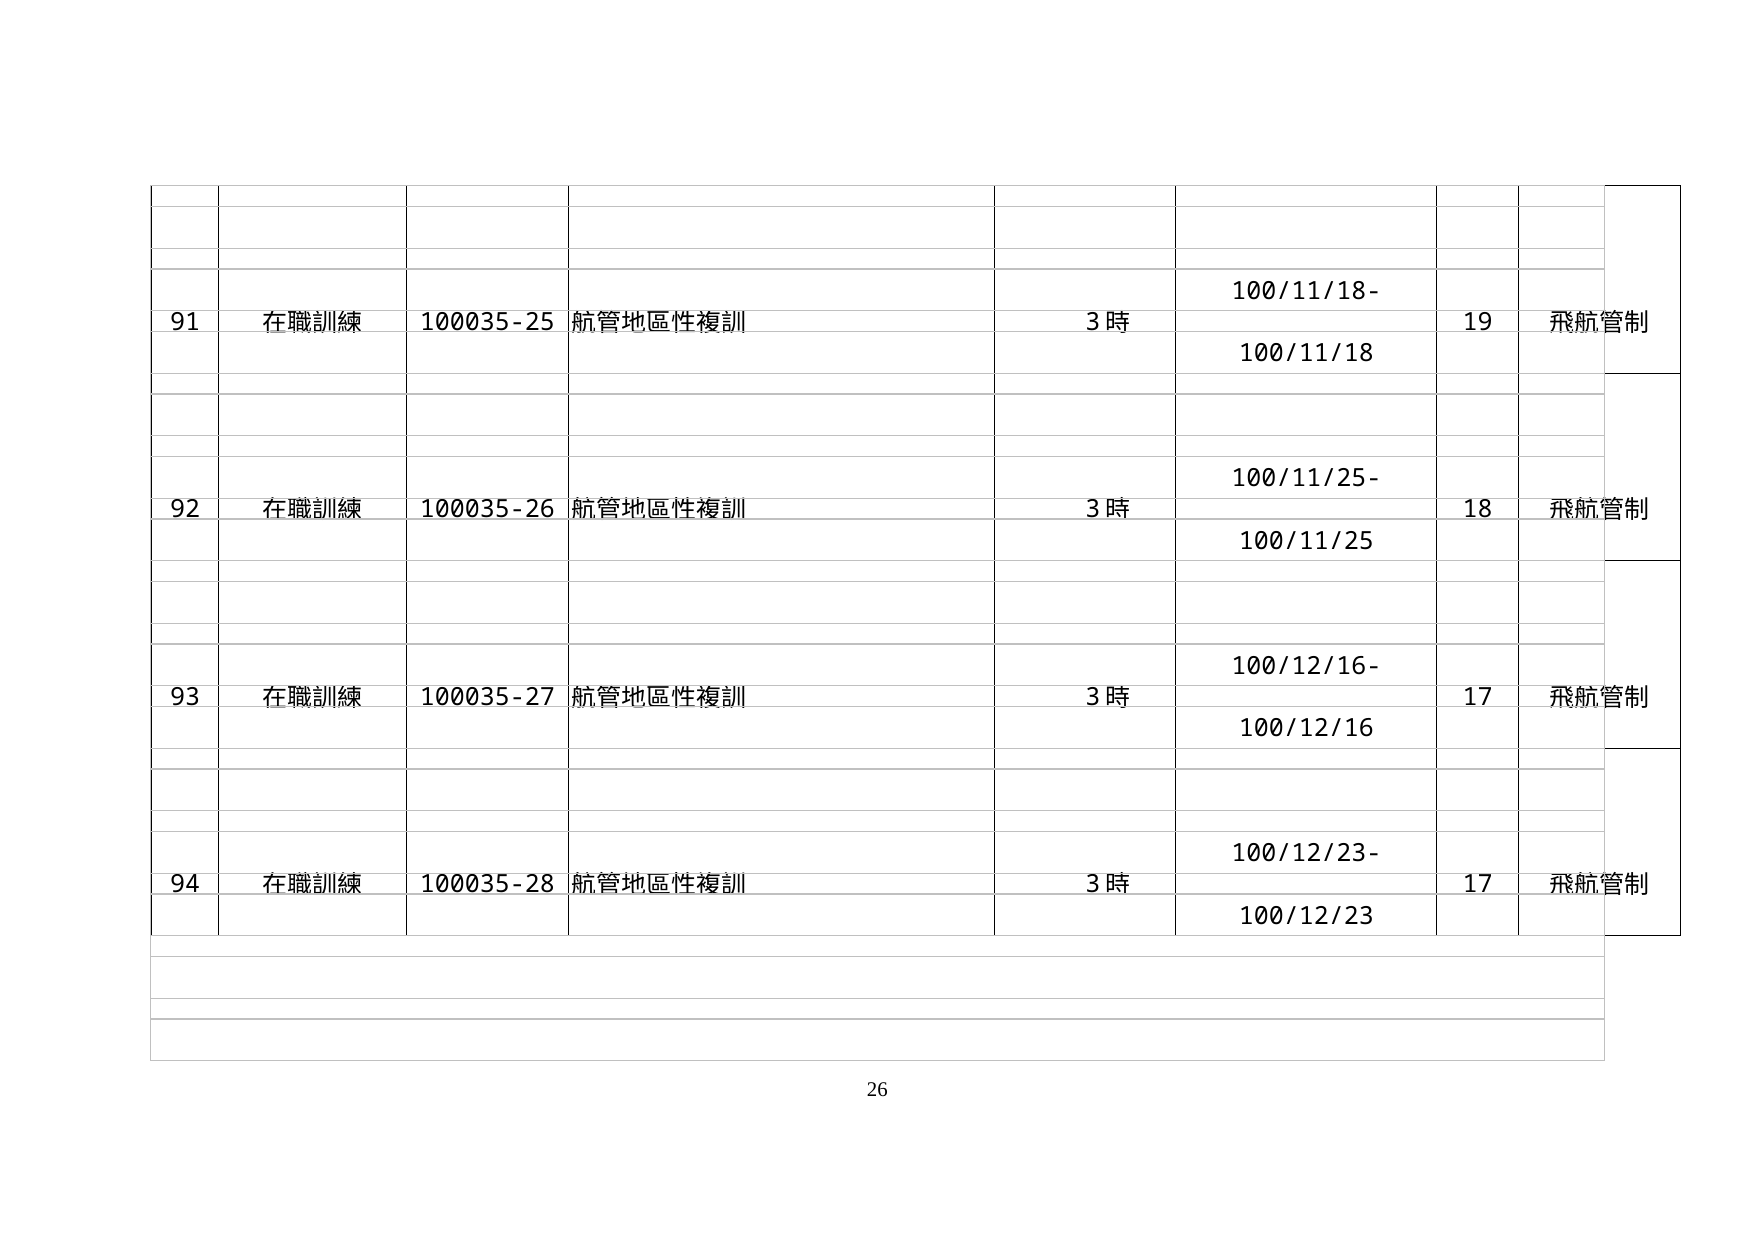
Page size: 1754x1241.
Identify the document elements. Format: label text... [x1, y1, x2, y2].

table_cell 航管地區性複訓 [578, 686, 637, 706]
table_cell 在職訓練 [219, 395, 406, 435]
table_cell 3時 [995, 832, 1175, 873]
table_cell [1176, 249, 1436, 268]
table_cell [152, 749, 218, 768]
table_cell [152, 832, 218, 873]
table_cell [152, 895, 218, 935]
table_cell [407, 270, 568, 310]
table_cell 在職訓練 [219, 311, 271, 331]
table_cell [1437, 749, 1518, 768]
table_cell 3時 [995, 582, 1175, 623]
table_cell 航管地區性複訓 [569, 832, 994, 873]
table_cell 在職訓練 [335, 311, 353, 331]
table_cell [1176, 499, 1436, 518]
table_cell 飛航管制 [1519, 249, 1604, 268]
table_cell 3時 [995, 645, 1175, 685]
table_cell 3時 [995, 311, 1124, 331]
table_cell 航管地區性複訓 [569, 249, 994, 268]
table_cell 100/11/25- [1176, 457, 1436, 498]
table_cell 航管地區性複訓 [569, 624, 994, 643]
table_cell 航管地區性複訓 [688, 686, 703, 706]
table_cell 93 [152, 686, 218, 706]
table_cell 航管地區性複訓 [569, 311, 576, 331]
table_cell 飛航管制 [1519, 895, 1604, 935]
table_cell 飛航管制 [1519, 207, 1604, 248]
table_cell 在職訓練 [219, 499, 271, 518]
table_cell 3時 [995, 436, 1175, 456]
table_cell [152, 811, 218, 831]
table_cell 在職訓練 [219, 520, 406, 560]
table_cell 航管地區性複訓 [708, 311, 733, 331]
table_cell 航管地區性複訓 [569, 520, 994, 560]
table_cell [1437, 186, 1518, 206]
table_cell [407, 582, 568, 623]
table_cell 飛航管制 [1519, 270, 1604, 310]
table_cell 3時 [995, 624, 1175, 643]
table_cell 航管地區性複訓 [634, 874, 650, 893]
table_cell [407, 186, 568, 206]
table_cell 航管地區性複訓 [688, 874, 703, 893]
table_cell [152, 436, 218, 456]
table_cell 3時 [995, 895, 1175, 935]
table_cell 飛航管制 [1519, 499, 1579, 518]
table_cell 在職訓練 [219, 270, 406, 310]
table_cell 航管地區性複訓 [569, 749, 994, 768]
table_cell [1437, 832, 1518, 873]
table_cell 在職訓練 [219, 207, 406, 248]
table_cell 3時 [995, 561, 1175, 581]
table_cell 飛航管制 [1605, 561, 1680, 748]
table_cell 3時 [995, 707, 1175, 748]
table_cell [152, 457, 218, 498]
table_cell 飛航管制 [1519, 707, 1604, 748]
table_cell 3時 [995, 332, 1175, 373]
table_cell 在職訓練 [219, 186, 406, 206]
table_cell [152, 707, 218, 748]
table_cell 航管地區性複訓 [569, 186, 994, 206]
table_cell 航管地區性複訓 [688, 499, 703, 518]
table_cell 飛航管制 [1519, 374, 1604, 393]
table_cell 在職訓練 [219, 811, 406, 831]
table_cell 3時 [1123, 874, 1175, 893]
table_cell 在職訓練 [355, 874, 406, 893]
table_cell 在職訓練 [306, 499, 324, 518]
table_cell 在職訓練 [306, 874, 324, 893]
table_cell 94 [152, 874, 218, 893]
table_cell [1437, 457, 1518, 498]
table_cell 在職訓練 [355, 499, 406, 518]
table_cell [407, 895, 568, 935]
table_cell 3時 [995, 811, 1175, 831]
table_cell [1437, 645, 1518, 685]
table_cell [1176, 436, 1436, 456]
table_cell [1176, 311, 1436, 331]
table_cell 飛航管制 [1605, 186, 1680, 373]
table_cell 在職訓練 [335, 686, 353, 706]
table_cell [1176, 395, 1436, 435]
table_cell [407, 832, 568, 873]
table_cell [1176, 582, 1436, 623]
table_cell 3時 [1123, 686, 1175, 706]
table_cell 3時 [995, 270, 1175, 310]
table_cell 3時 [995, 499, 1124, 518]
table_cell 飛航管制 [1581, 686, 1604, 706]
table_cell [407, 624, 568, 643]
table_cell 航管地區性複訓 [744, 499, 994, 518]
table_cell 航管地區性複訓 [569, 332, 994, 373]
table_cell 飛航管制 [1519, 561, 1604, 581]
table_cell 100/12/23- [1176, 832, 1436, 873]
table_cell 在職訓練 [219, 895, 406, 935]
table_cell 17 [1437, 686, 1518, 706]
table_cell 3時 [995, 249, 1175, 268]
table_cell 飛航管制 [1605, 374, 1680, 560]
table_cell 航管地區性複訓 [744, 311, 994, 331]
table_cell 在職訓練 [219, 332, 406, 373]
table_cell 航管地區性複訓 [569, 457, 994, 498]
table_cell 在職訓練 [269, 874, 293, 893]
table_cell 航管地區性複訓 [733, 686, 742, 706]
table_cell 3時 [995, 770, 1175, 810]
table_cell 航管地區性複訓 [688, 311, 703, 331]
table_cell 航管地區性複訓 [569, 561, 994, 581]
table_cell [1437, 249, 1518, 268]
table_cell 在職訓練 [335, 499, 353, 518]
table_cell 在職訓練 [324, 874, 333, 893]
table_cell [152, 561, 218, 581]
table_cell 飛航管制 [1519, 311, 1579, 331]
table_cell 3時 [995, 874, 1124, 893]
table_cell 3時 [995, 749, 1175, 768]
table_cell 航管地區性複訓 [578, 311, 637, 331]
table_cell 飛航管制 [1581, 874, 1604, 893]
table_cell [407, 811, 568, 831]
table_cell 航管地區性複訓 [569, 374, 994, 393]
table_cell [152, 270, 218, 310]
table_cell 17 [1437, 874, 1518, 893]
table_cell 航管地區性複訓 [569, 395, 994, 435]
table_cell 飛航管制 [1519, 520, 1604, 560]
table_cell 100035-28 [407, 874, 568, 893]
table_cell 航管地區性複訓 [569, 645, 994, 685]
table_cell 飛航管制 [1581, 311, 1604, 331]
table_cell 航管地區性複訓 [569, 811, 994, 831]
table_cell 在職訓練 [324, 499, 333, 518]
table_cell 航管地區性複訓 [677, 686, 687, 706]
table_cell 在職訓練 [335, 874, 353, 893]
table_cell [152, 770, 218, 810]
table_cell [1437, 436, 1518, 456]
table_cell 飛航管制 [1519, 457, 1604, 498]
table_cell [1176, 874, 1436, 893]
table_cell 18 [1437, 499, 1518, 518]
table_cell [1437, 624, 1518, 643]
table_cell 3時 [995, 207, 1175, 248]
table_cell [1437, 561, 1518, 581]
table_cell [152, 207, 218, 248]
table_cell [1176, 770, 1436, 810]
table_cell 100035-25 [407, 311, 568, 331]
table_cell [407, 207, 568, 248]
table_cell 在職訓練 [219, 874, 271, 893]
table_cell 航管地區性複訓 [650, 311, 675, 331]
table_cell 航管地區性複訓 [733, 311, 742, 331]
table_cell 航管地區性複訓 [677, 311, 687, 331]
table_cell 航管地區性複訓 [578, 499, 632, 518]
table_cell 飛航管制 [1605, 749, 1680, 935]
table_cell 飛航管制 [1519, 624, 1604, 643]
table_cell 航管地區性複訓 [569, 582, 994, 623]
table_cell [1437, 707, 1518, 748]
table_cell 航管地區性複訓 [578, 874, 632, 893]
table_cell 在職訓練 [306, 311, 324, 331]
table_cell 航管地區性複訓 [708, 874, 733, 893]
table_cell 航管地區性複訓 [569, 686, 576, 706]
table_cell [1176, 561, 1436, 581]
table_cell 在職訓練 [219, 436, 406, 456]
table_cell [1437, 374, 1518, 393]
table_cell 19 [1437, 311, 1518, 331]
table_cell 3時 [1123, 499, 1175, 518]
table_cell 航管地區性複訓 [569, 895, 994, 935]
table_cell 飛航管制 [1519, 395, 1604, 435]
table_cell 3時 [995, 520, 1175, 560]
table_cell 3時 [995, 374, 1175, 393]
table_cell 航管地區性複訓 [569, 270, 994, 310]
table_cell 在職訓練 [219, 457, 406, 498]
table_cell 航管地區性複訓 [708, 686, 733, 706]
table_cell [1437, 770, 1518, 810]
table_cell [1176, 207, 1436, 248]
table_cell 航管地區性複訓 [733, 499, 742, 518]
table_cell 91 [152, 311, 218, 331]
table_cell [407, 249, 568, 268]
table_cell 100035-26 [407, 499, 568, 518]
table_cell [152, 186, 218, 206]
table_cell 在職訓練 [324, 686, 333, 706]
table_cell 在職訓練 [306, 686, 324, 706]
table_cell 航管地區性複訓 [569, 707, 994, 748]
table_cell [407, 395, 568, 435]
table_cell 飛航管制 [1581, 499, 1604, 518]
table_cell [1437, 582, 1518, 623]
table_cell 飛航管制 [1519, 332, 1604, 373]
table_cell [1176, 811, 1436, 831]
table_cell [1437, 395, 1518, 435]
table_cell 飛航管制 [1519, 186, 1604, 206]
table_cell 在職訓練 [219, 749, 406, 768]
table_cell 飛航管制 [1519, 832, 1604, 873]
table_cell 航管地區性複訓 [744, 874, 994, 893]
table_cell [407, 436, 568, 456]
table_cell 飛航管制 [1519, 686, 1579, 706]
table_cell [407, 749, 568, 768]
table_cell 3時 [995, 186, 1175, 206]
table_cell 100/12/16- [1176, 645, 1436, 685]
table_cell 在職訓練 [269, 686, 293, 706]
table_cell 飛航管制 [1519, 582, 1604, 623]
table_cell 在職訓練 [219, 374, 406, 393]
table_cell [407, 374, 568, 393]
table_cell 100/11/18- [1176, 270, 1436, 310]
table_cell [1176, 749, 1436, 768]
table_cell [152, 624, 218, 643]
table_cell 3時 [1123, 311, 1175, 331]
table_cell 3時 [995, 457, 1175, 498]
table_cell [152, 520, 218, 560]
table_cell [152, 645, 218, 685]
table_cell [1437, 332, 1518, 373]
table_cell 在職訓練 [219, 249, 406, 268]
table_cell [152, 332, 218, 373]
table_cell 92 [152, 499, 218, 518]
table_cell 在職訓練 [219, 770, 406, 810]
table_cell 飛航管制 [1519, 770, 1604, 810]
table_cell 100/12/16 [1176, 707, 1436, 748]
table_cell 在職訓練 [324, 311, 333, 331]
table_cell 航管地區性複訓 [650, 686, 675, 706]
table_cell [1437, 270, 1518, 310]
table_cell 航管地區性複訓 [733, 874, 742, 893]
table_cell [152, 395, 218, 435]
table_cell 航管地區性複訓 [634, 499, 650, 518]
table_cell [1176, 686, 1436, 706]
table_cell 3時 [995, 686, 1124, 706]
table_cell 航管地區性複訓 [650, 874, 675, 893]
table_cell 航管地區性複訓 [569, 207, 994, 248]
table_cell [1176, 624, 1436, 643]
table_cell [1437, 811, 1518, 831]
table_cell [407, 707, 568, 748]
table_cell 100/12/23 [1176, 895, 1436, 935]
table_cell [407, 645, 568, 685]
table_cell 在職訓練 [219, 832, 406, 873]
table_cell [407, 332, 568, 373]
table_cell 在職訓練 [219, 561, 406, 581]
table_cell [407, 561, 568, 581]
table_cell [152, 249, 218, 268]
table_cell 100035-27 [407, 686, 568, 706]
table_cell [407, 457, 568, 498]
table_cell 飛航管制 [1519, 749, 1604, 768]
table_cell 3時 [995, 395, 1175, 435]
table_cell 飛航管制 [1519, 436, 1604, 456]
table_cell [407, 520, 568, 560]
table_cell 在職訓練 [355, 686, 406, 706]
table_cell 航管地區性複訓 [677, 499, 687, 518]
table_cell 在職訓練 [269, 311, 293, 331]
table_cell 航管地區性複訓 [708, 499, 733, 518]
table_cell 在職訓練 [355, 311, 406, 331]
table_cell [407, 770, 568, 810]
table_cell [1437, 520, 1518, 560]
table_cell 飛航管制 [1519, 811, 1604, 831]
table_cell 飛航管制 [1519, 645, 1604, 685]
table_cell 飛航管制 [1519, 874, 1579, 893]
table_cell 100/11/18 [1176, 332, 1436, 373]
table_cell [1176, 374, 1436, 393]
table_cell 航管地區性複訓 [634, 686, 650, 706]
table_cell 100/11/25 [1176, 520, 1436, 560]
table_cell [152, 374, 218, 393]
table_cell [1437, 207, 1518, 248]
table_cell 在職訓練 [219, 707, 406, 748]
table_cell 航管地區性複訓 [677, 874, 687, 893]
table_cell [152, 582, 218, 623]
table_cell 航管地區性複訓 [569, 436, 994, 456]
table_cell 在職訓練 [219, 645, 406, 685]
table_cell [1437, 895, 1518, 935]
table_cell 航管地區性複訓 [634, 311, 650, 331]
table_cell 航管地區性複訓 [650, 499, 675, 518]
table_cell 在職訓練 [269, 499, 293, 518]
table_cell 航管地區性複訓 [744, 686, 994, 706]
table_cell 在職訓練 [219, 582, 406, 623]
table_cell 在職訓練 [219, 686, 271, 706]
table_cell 航管地區性複訓 [569, 770, 994, 810]
table_cell [1176, 186, 1436, 206]
table_cell 在職訓練 [219, 624, 406, 643]
